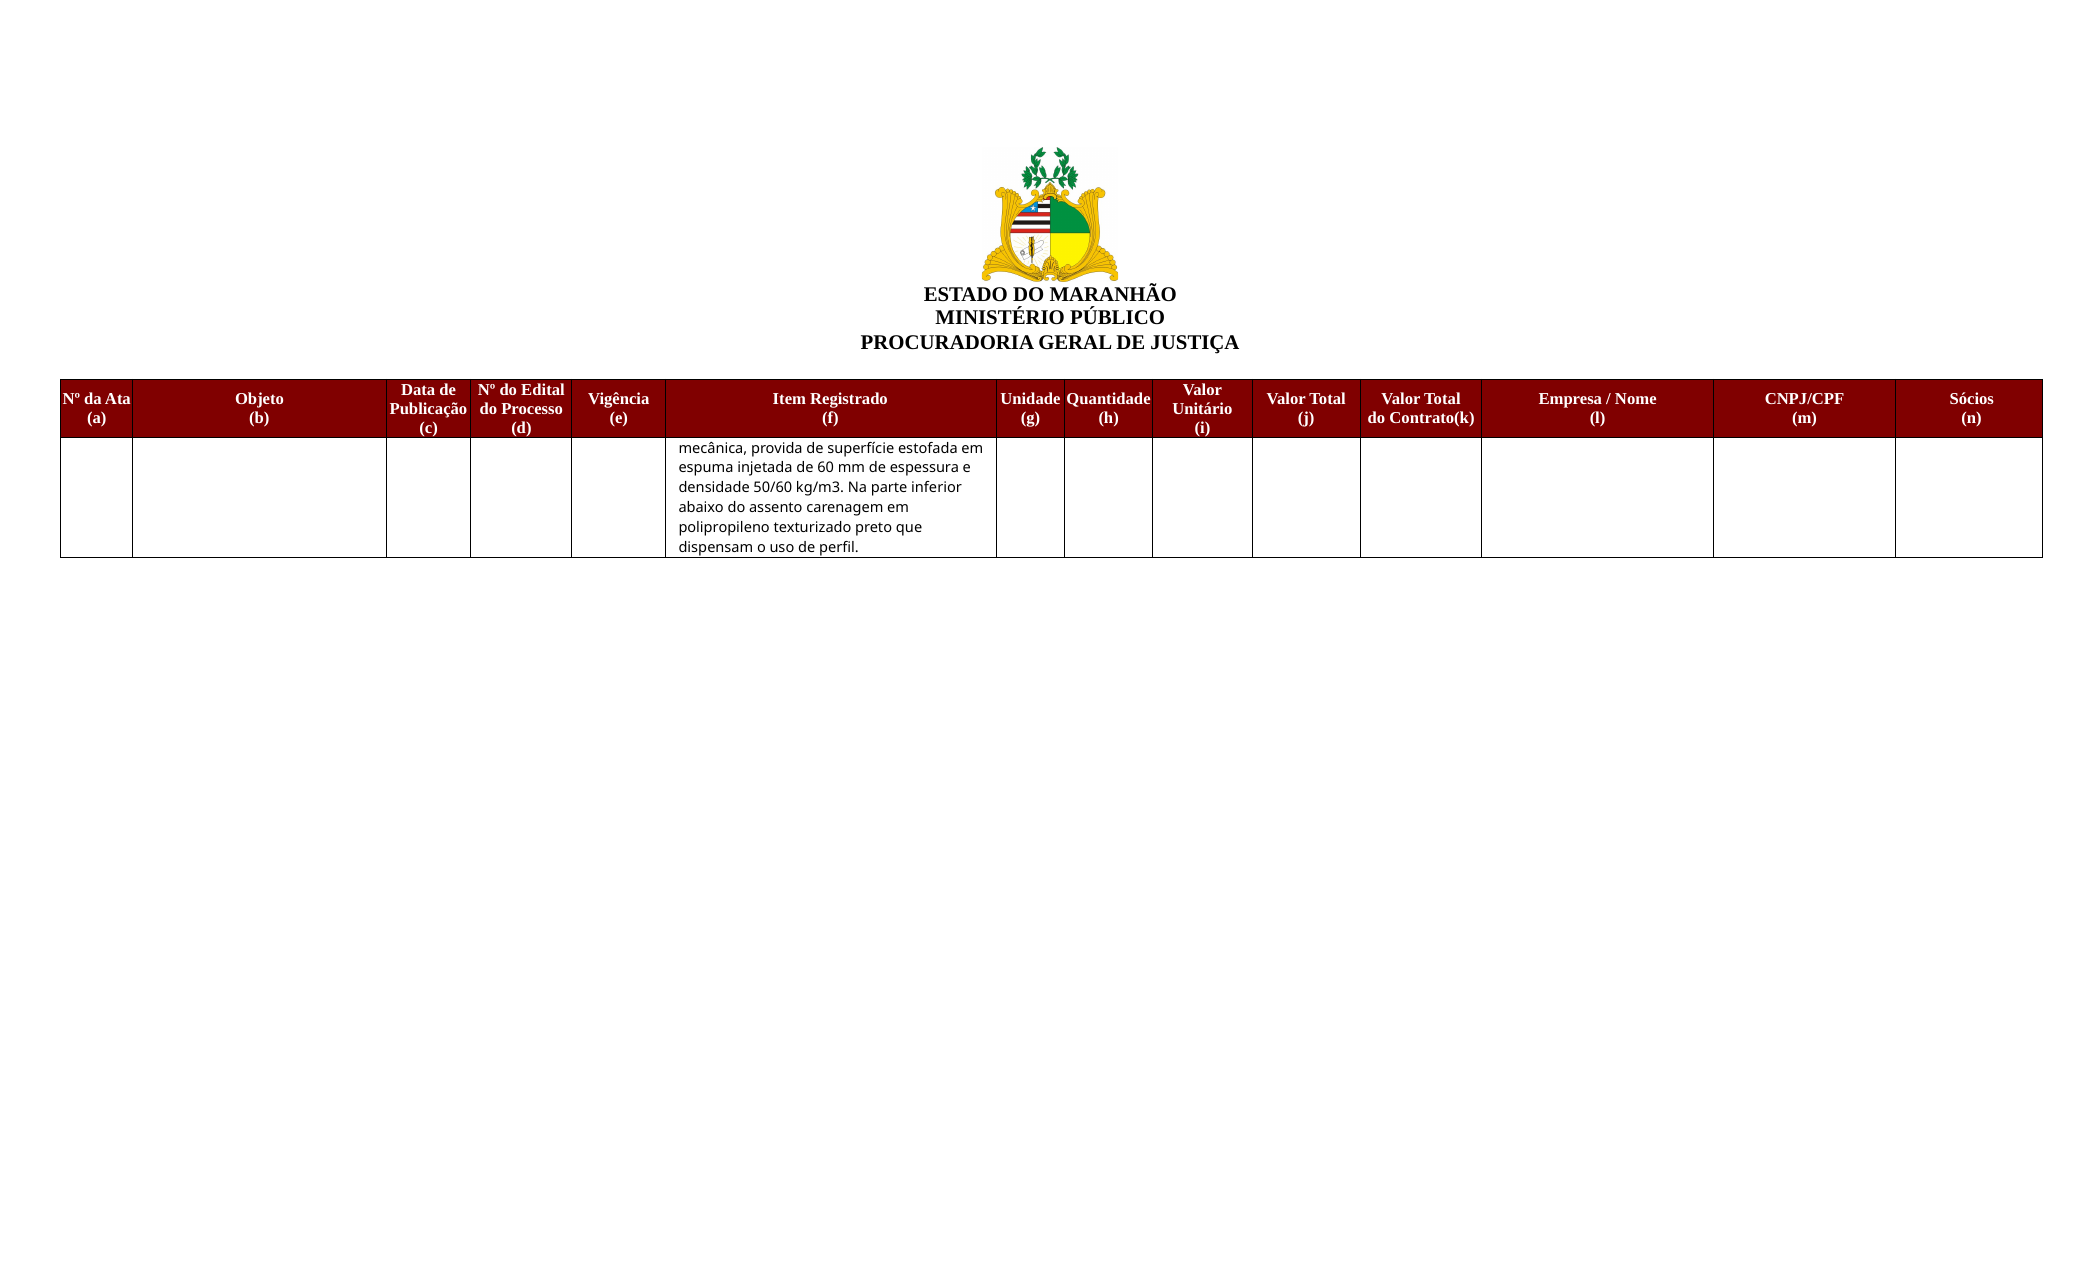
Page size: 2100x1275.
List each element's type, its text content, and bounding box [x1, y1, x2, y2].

table_cell [471, 438, 571, 557]
table_cell [1482, 438, 1713, 557]
table_header Empresa / Nome (l) [1482, 380, 1713, 437]
table_header Sócios (n) [1896, 380, 2042, 437]
table_header Data de Publicação (c) [387, 380, 470, 437]
table_header Item Registrado (f) [666, 380, 996, 437]
table_cell [1065, 438, 1152, 557]
table_cell [61, 438, 132, 557]
table_header Vigência (e) [572, 380, 665, 437]
picture [981, 147, 1119, 282]
table_cell [387, 438, 470, 557]
table_header Valor Total (j) [1253, 380, 1360, 437]
table_header Objeto (b) [133, 380, 386, 437]
table_header Valor Total do Contrato(k) [1361, 380, 1481, 437]
table_header Nº do Edital do Processo (d) [471, 380, 571, 437]
table_header Valor Unitário (i) [1153, 380, 1252, 437]
table_cell [1714, 438, 1895, 557]
table_cell [1253, 438, 1360, 557]
table_header CNPJ/CPF (m) [1714, 380, 1895, 437]
table_cell [1153, 438, 1252, 557]
table_cell mecânica, provida de superfície estofada em espuma injetada de 60 mm de espessura e densidade 50/60 kg/m3. Na parte inferior abaixo do assento carenagem em polipropileno texturizado preto que dispensam o uso de perfil. [666, 438, 996, 557]
table_cell [1361, 438, 1481, 557]
table_header Unidade (g) [997, 380, 1064, 437]
table_header Nº da Ata (a) [61, 380, 132, 437]
table_cell [572, 438, 665, 557]
table_cell [997, 438, 1064, 557]
table_header Quantidade (h) [1065, 380, 1152, 437]
table_cell [1896, 438, 2042, 557]
table_cell [133, 438, 386, 557]
